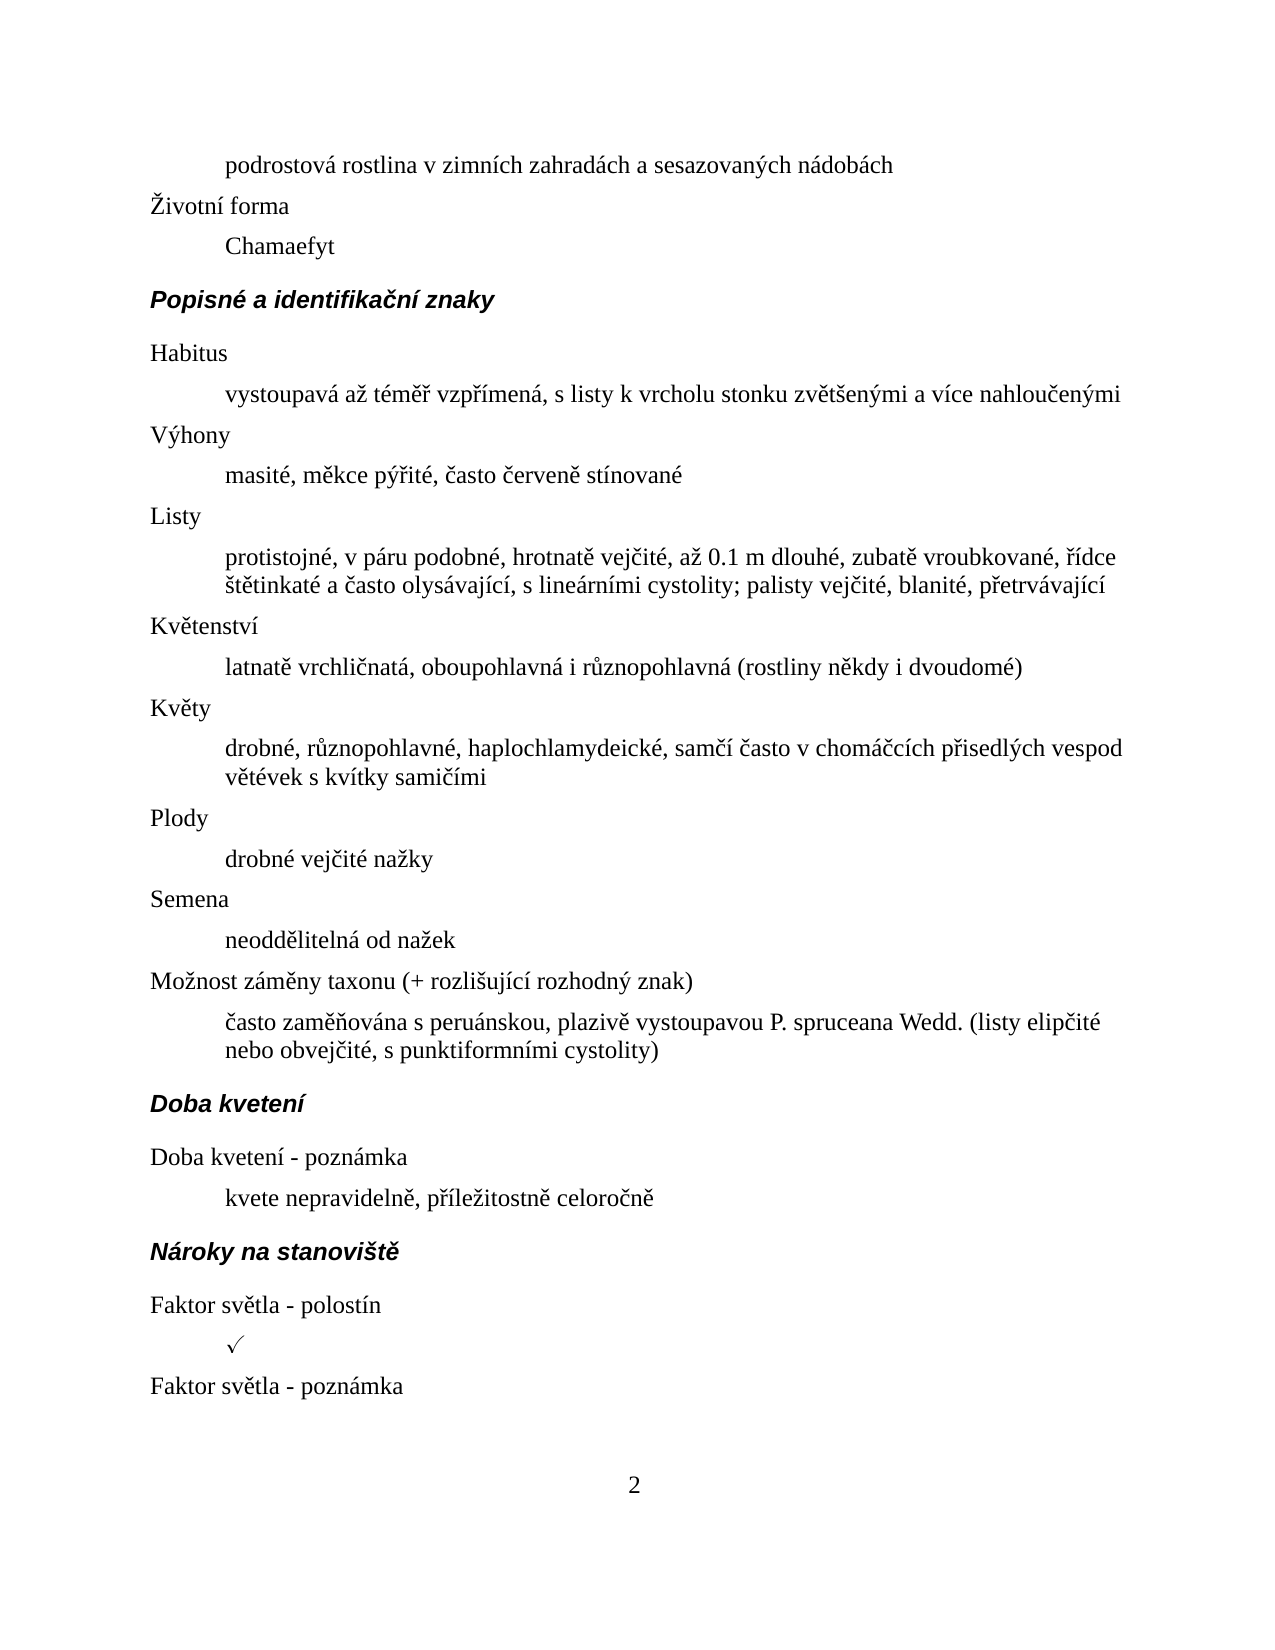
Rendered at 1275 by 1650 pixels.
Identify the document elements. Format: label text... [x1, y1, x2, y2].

text podrostová rostlina v zimních zahradách a sesazovaných nádobách [225, 150, 1125, 179]
text neoddělitelná od nažek [225, 925, 1125, 954]
text Faktor světla - polostín [150, 1290, 1125, 1318]
text Květenství [150, 611, 1125, 640]
text vystoupavá až téměř vzpřímená, s listy k vrcholu stonku zvětšenými a více nahloučenými [225, 379, 1125, 408]
text Semena [150, 884, 1125, 913]
text Květy [150, 693, 1125, 722]
text Výhony [150, 420, 1125, 448]
text často zaměňována s peruánskou, plazivě vystoupavou P. spruceana Wedd. (listy elipčité nebo obvejčité, s punktiformními cystolity) [225, 1007, 1125, 1064]
text Faktor světla - poznámka [150, 1371, 1125, 1400]
text kvete nepravidelně, příležitostně celoročně [225, 1183, 1125, 1212]
text Habitus [150, 338, 1125, 367]
text ✓ [225, 1330, 1125, 1359]
text latnatě vrchličnatá, oboupohlavná i různopohlavná (rostliny někdy i dvoudomé) [225, 652, 1125, 681]
text drobné, různopohlavné, haplochlamydeické, samčí často v chomáčcích přisedlých vespod větévek s kvítky samičími [225, 733, 1125, 791]
text protistojné, v páru podobné, hrotnatě vejčité, až 0.1 m dlouhé, zubatě vroubkované, řídce štětinkaté a často olysávající, s lineárními cystolity; palisty vejčité, blanité, přetrvávající [225, 542, 1125, 599]
text Doba kvetení - poznámka [150, 1142, 1125, 1171]
text masité, měkce pýřité, často červeně stínované [225, 460, 1125, 489]
text Listy [150, 501, 1125, 530]
text Chamaefyt [225, 231, 1125, 260]
subtitle Popisné a identifikační znaky [150, 285, 1125, 314]
subtitle Nároky na stanoviště [150, 1237, 1125, 1265]
subtitle Doba kvetení [150, 1089, 1125, 1118]
text Možnost záměny taxonu (+ rozlišující rozhodný znak) [150, 966, 1125, 995]
text Životní forma [150, 191, 1125, 219]
text drobné vejčité nažky [225, 844, 1125, 872]
text Plody [150, 803, 1125, 832]
